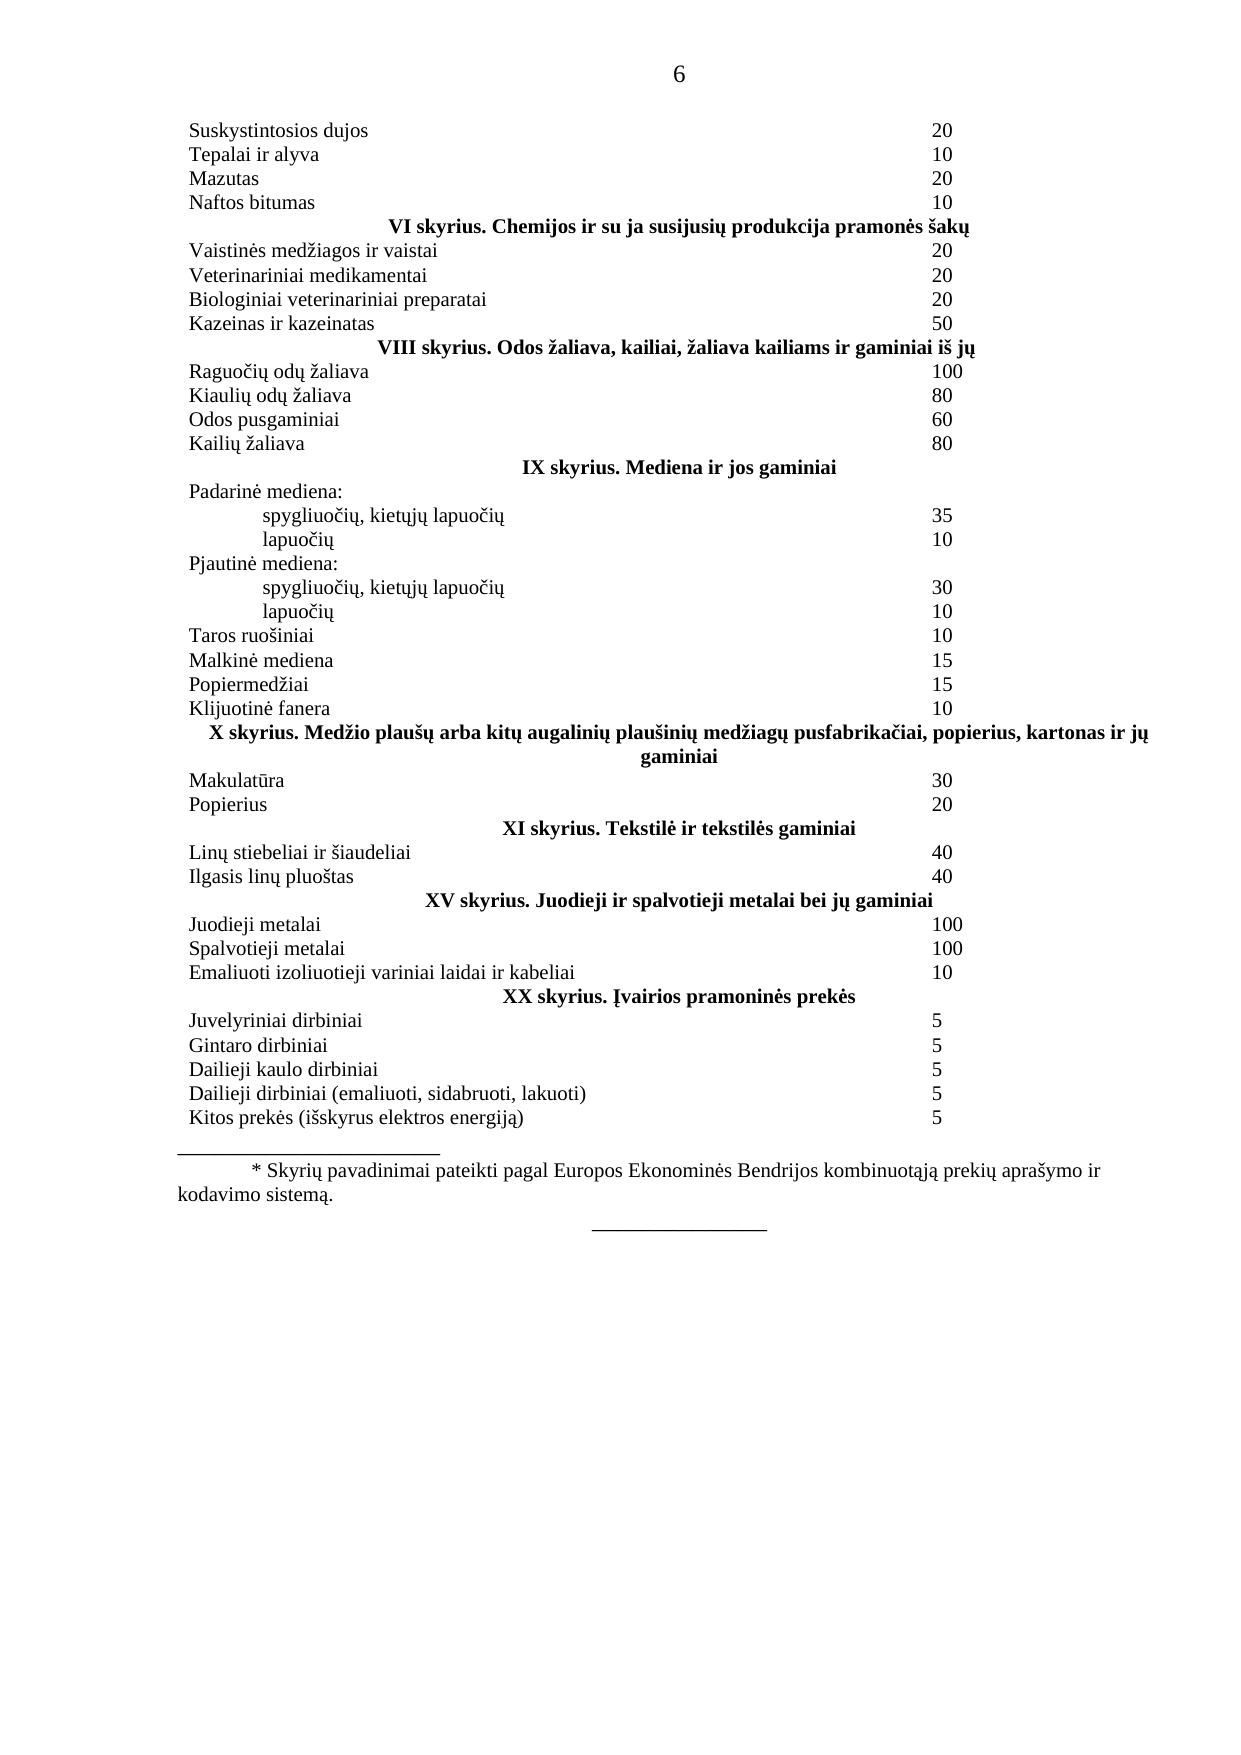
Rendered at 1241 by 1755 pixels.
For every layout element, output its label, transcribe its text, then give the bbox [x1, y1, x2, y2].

table_cell 5 [920, 1033, 1181, 1057]
table_cell 15 [920, 648, 1181, 672]
table_cell Raguočių odų žaliava [177, 359, 920, 383]
table_cell 80 [920, 431, 1181, 455]
text _____________________ [177, 1129, 1181, 1157]
table_cell spygliuočių, kietųjų lapuočių [177, 503, 920, 527]
text * Skyrių pavadinimai pateikti pagal Europos Ekonominės Bendrijos kombinuotąją prekių aprašymo ir kodavimo sistemą. [177, 1157, 1181, 1206]
table_cell Taros ruošiniai [177, 624, 920, 647]
table_cell 100 [920, 936, 1181, 960]
table_cell X skyrius. Medžio plaušų arba kitų augalinių plaušinių medžiagų pusfabrikačiai, popierius, kartonas ir jų gaminiai [177, 720, 1181, 768]
table_cell XX skyrius. Įvairios pramoninės prekės [177, 984, 1181, 1008]
table_cell 5 [920, 1105, 1181, 1129]
table_cell 60 [920, 407, 1181, 431]
table_cell Biologiniai veterinariniai preparatai [177, 287, 920, 311]
table_cell [920, 551, 1181, 575]
table_cell Popiermedžiai [177, 672, 920, 696]
table_cell Veterinariniai medikamentai [177, 263, 920, 287]
table_cell lapuočių [177, 527, 920, 551]
table_cell 20 [920, 239, 1181, 262]
table_cell Popierius [177, 792, 920, 816]
table_cell 10 [920, 190, 1181, 214]
table_cell 20 [920, 287, 1181, 311]
table_cell Padarinė mediena: [177, 479, 920, 503]
table_cell Odos pusgaminiai [177, 407, 920, 431]
table_cell 5 [920, 1009, 1181, 1032]
table_cell 20 [920, 166, 1181, 190]
table_cell Juvelyriniai dirbiniai [177, 1009, 920, 1032]
table_cell 50 [920, 311, 1181, 335]
table_cell XV skyrius. Juodieji ir spalvotieji metalai bei jų gaminiai [177, 888, 1181, 912]
table_cell 10 [920, 960, 1181, 984]
table_cell 20 [920, 792, 1181, 816]
table_cell 80 [920, 383, 1181, 407]
table_cell Ilgasis linų pluoštas [177, 864, 920, 888]
table_cell Kailių žaliava [177, 431, 920, 455]
table_cell 10 [920, 142, 1181, 166]
table_cell spygliuočių, kietųjų lapuočių [177, 575, 920, 599]
table_cell Juodieji metalai [177, 912, 920, 936]
table_cell Linų stiebeliai ir šiaudeliai [177, 840, 920, 864]
table_cell lapuočių [177, 599, 920, 623]
table_cell [920, 479, 1181, 503]
table_cell 30 [920, 768, 1181, 792]
table_cell Naftos bitumas [177, 190, 920, 214]
table_cell Kiaulių odų žaliava [177, 383, 920, 407]
table_cell 35 [920, 503, 1181, 527]
table_cell 40 [920, 864, 1181, 888]
table_cell XI skyrius. Tekstilė ir tekstilės gaminiai [177, 816, 1181, 840]
table_cell 30 [920, 575, 1181, 599]
table_cell Klijuotinė fanera [177, 696, 920, 720]
table_cell 20 [920, 263, 1181, 287]
table_cell 10 [920, 624, 1181, 647]
table_cell IX skyrius. Mediena ir jos gaminiai [177, 455, 1181, 479]
table_cell Kazeinas ir kazeinatas [177, 311, 920, 335]
table_cell 40 [920, 840, 1181, 864]
table_cell 5 [920, 1057, 1181, 1081]
table_cell Emaliuoti izoliuotieji variniai laidai ir kabeliai [177, 960, 920, 984]
table_cell VIII skyrius. Odos žaliava, kailiai, žaliava kailiams ir gaminiai iš jų [177, 335, 1181, 359]
table_cell 100 [920, 359, 1181, 383]
table_cell Kitos prekės (išskyrus elektros energiją) [177, 1105, 920, 1129]
text ______________ [177, 1206, 1181, 1234]
table_cell 100 [920, 912, 1181, 936]
table_cell Suskystintosios dujos [177, 118, 920, 142]
table_cell 5 [920, 1081, 1181, 1105]
table_cell 10 [920, 599, 1181, 623]
table_cell Pjautinė mediena: [177, 551, 920, 575]
table_cell Mazutas [177, 166, 920, 190]
table_cell Tepalai ir alyva [177, 142, 920, 166]
table_cell 15 [920, 672, 1181, 696]
table_cell 20 [920, 118, 1181, 142]
table_cell Dailieji dirbiniai (emaliuoti, sidabruoti, lakuoti) [177, 1081, 920, 1105]
table_cell Spalvotieji metalai [177, 936, 920, 960]
table_cell Gintaro dirbiniai [177, 1033, 920, 1057]
table_cell 10 [920, 696, 1181, 720]
table_cell VI skyrius. Chemijos ir su ja susijusių produkcija pramonės šakų [177, 214, 1181, 238]
table_cell 10 [920, 527, 1181, 551]
table_cell Dailieji kaulo dirbiniai [177, 1057, 920, 1081]
table_cell Vaistinės medžiagos ir vaistai [177, 239, 920, 262]
table_cell Makulatūra [177, 768, 920, 792]
table_cell Malkinė mediena [177, 648, 920, 672]
